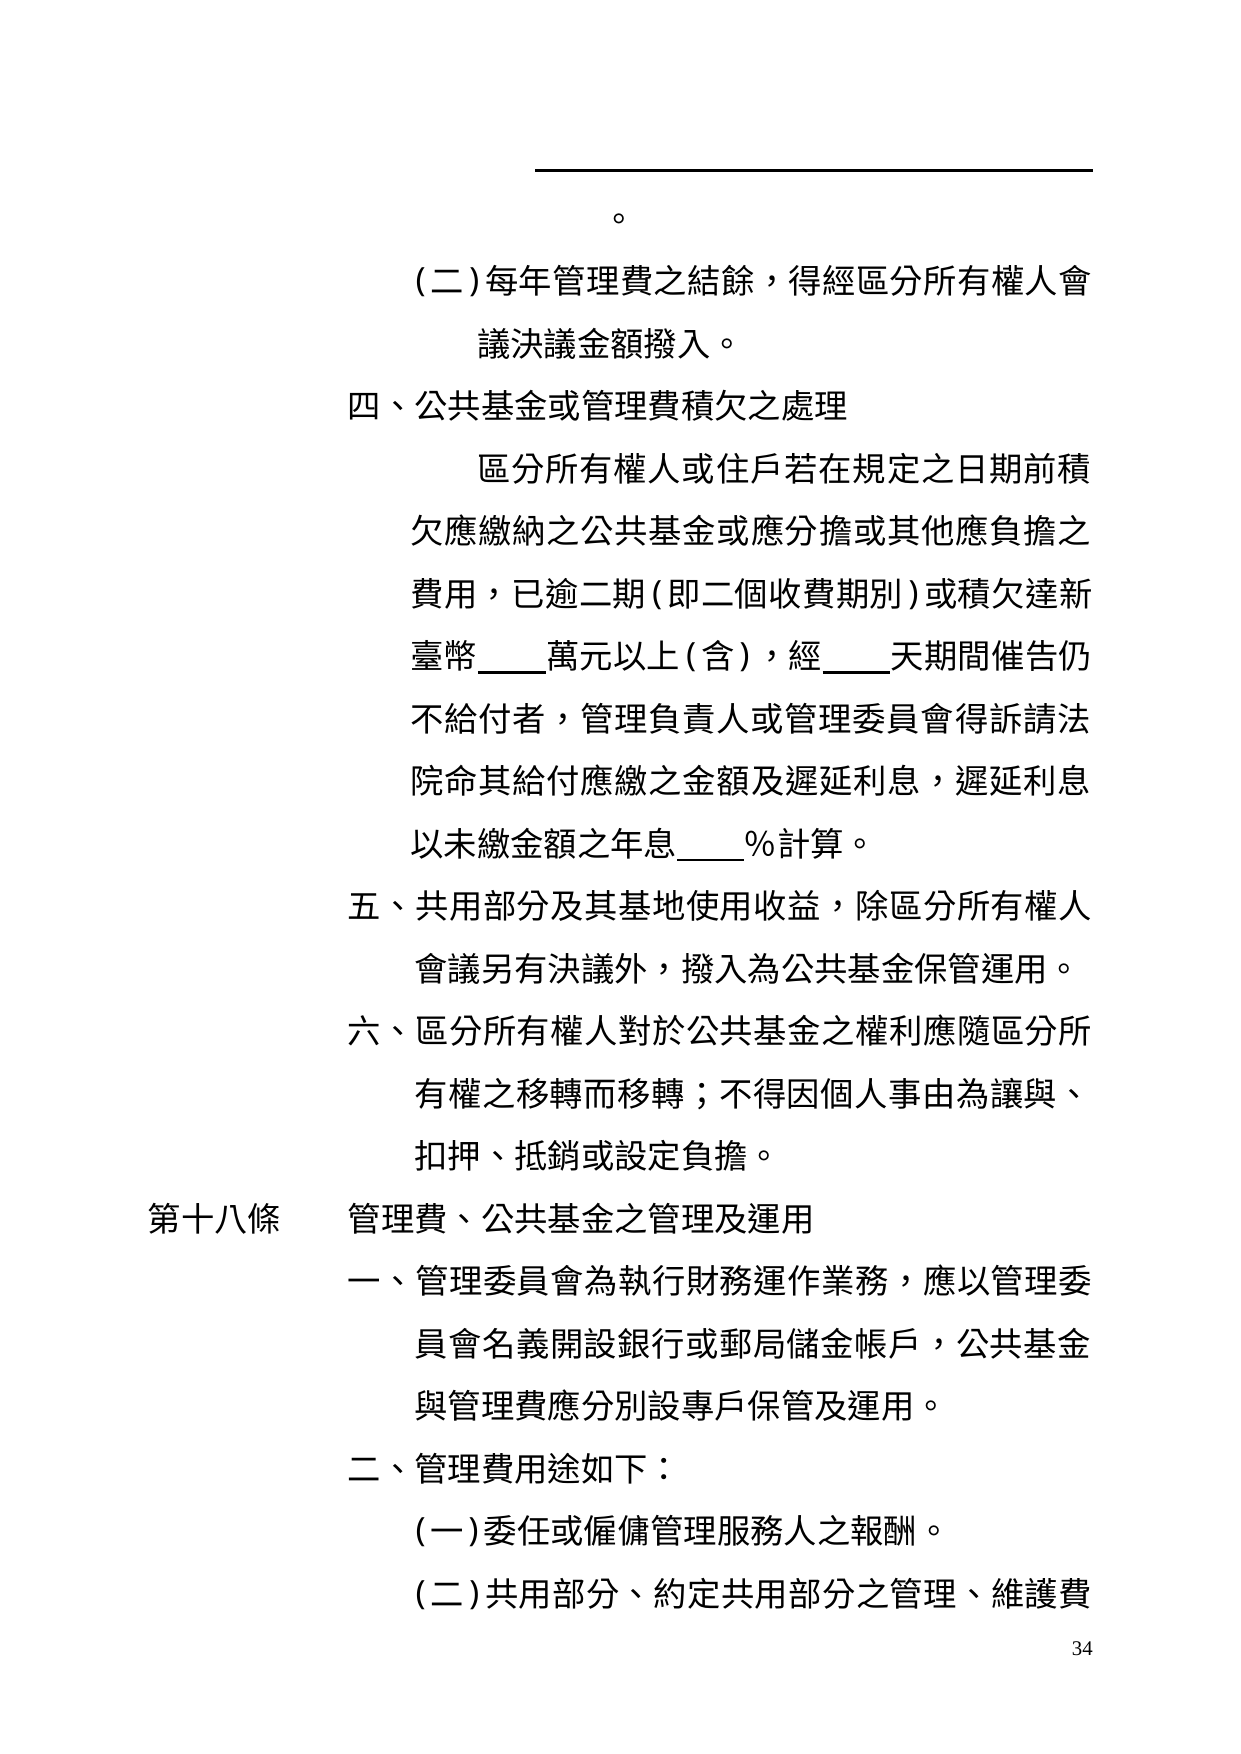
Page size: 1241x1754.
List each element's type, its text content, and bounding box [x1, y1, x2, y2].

text 。 [535, 172, 1092, 237]
text (一)委任或僱傭管理服務人之報酬。 [410, 1487, 1092, 1550]
text 六、區分所有權人對於公共基金之權利應隨區分所有權之移轉而移轉；不得因個人事由為讓與、扣押、抵銷或設定負擔。 [348, 987, 1092, 1175]
text (二)每年管理費之結餘，得經區分所有權人會議決議金額撥入。 [410, 237, 1092, 362]
text 第十八條 管理費、公共基金之管理及運用 [148, 1175, 1092, 1237]
text [535, 112, 1092, 169]
text (二)共用部分、約定共用部分之管理、維護費 [410, 1550, 1092, 1612]
text 四、公共基金或管理費積欠之處理 [348, 362, 1092, 425]
text 二、管理費用途如下： [348, 1425, 1092, 1487]
text 區分所有權人或住戶若在規定之日期前積欠應繳納之公共基金或應分擔或其他應負擔之費用，已逾二期(即二個收費期別)或積欠達新臺幣 萬元以上(含)，經 天期間催告仍不給付者，管理負責人或管理委員會得訴請法院命其給付應繳之金額及遲延利息，遲延利息以未繳金額之年息 ％計算。 [410, 425, 1092, 862]
text 一、管理委員會為執行財務運作業務，應以管理委員會名義開設銀行或郵局儲金帳戶，公共基金與管理費應分別設專戶保管及運用。 [348, 1237, 1092, 1425]
text 五、共用部分及其基地使用收益，除區分所有權人會議另有決議外，撥入為公共基金保管運用。 [348, 862, 1092, 987]
